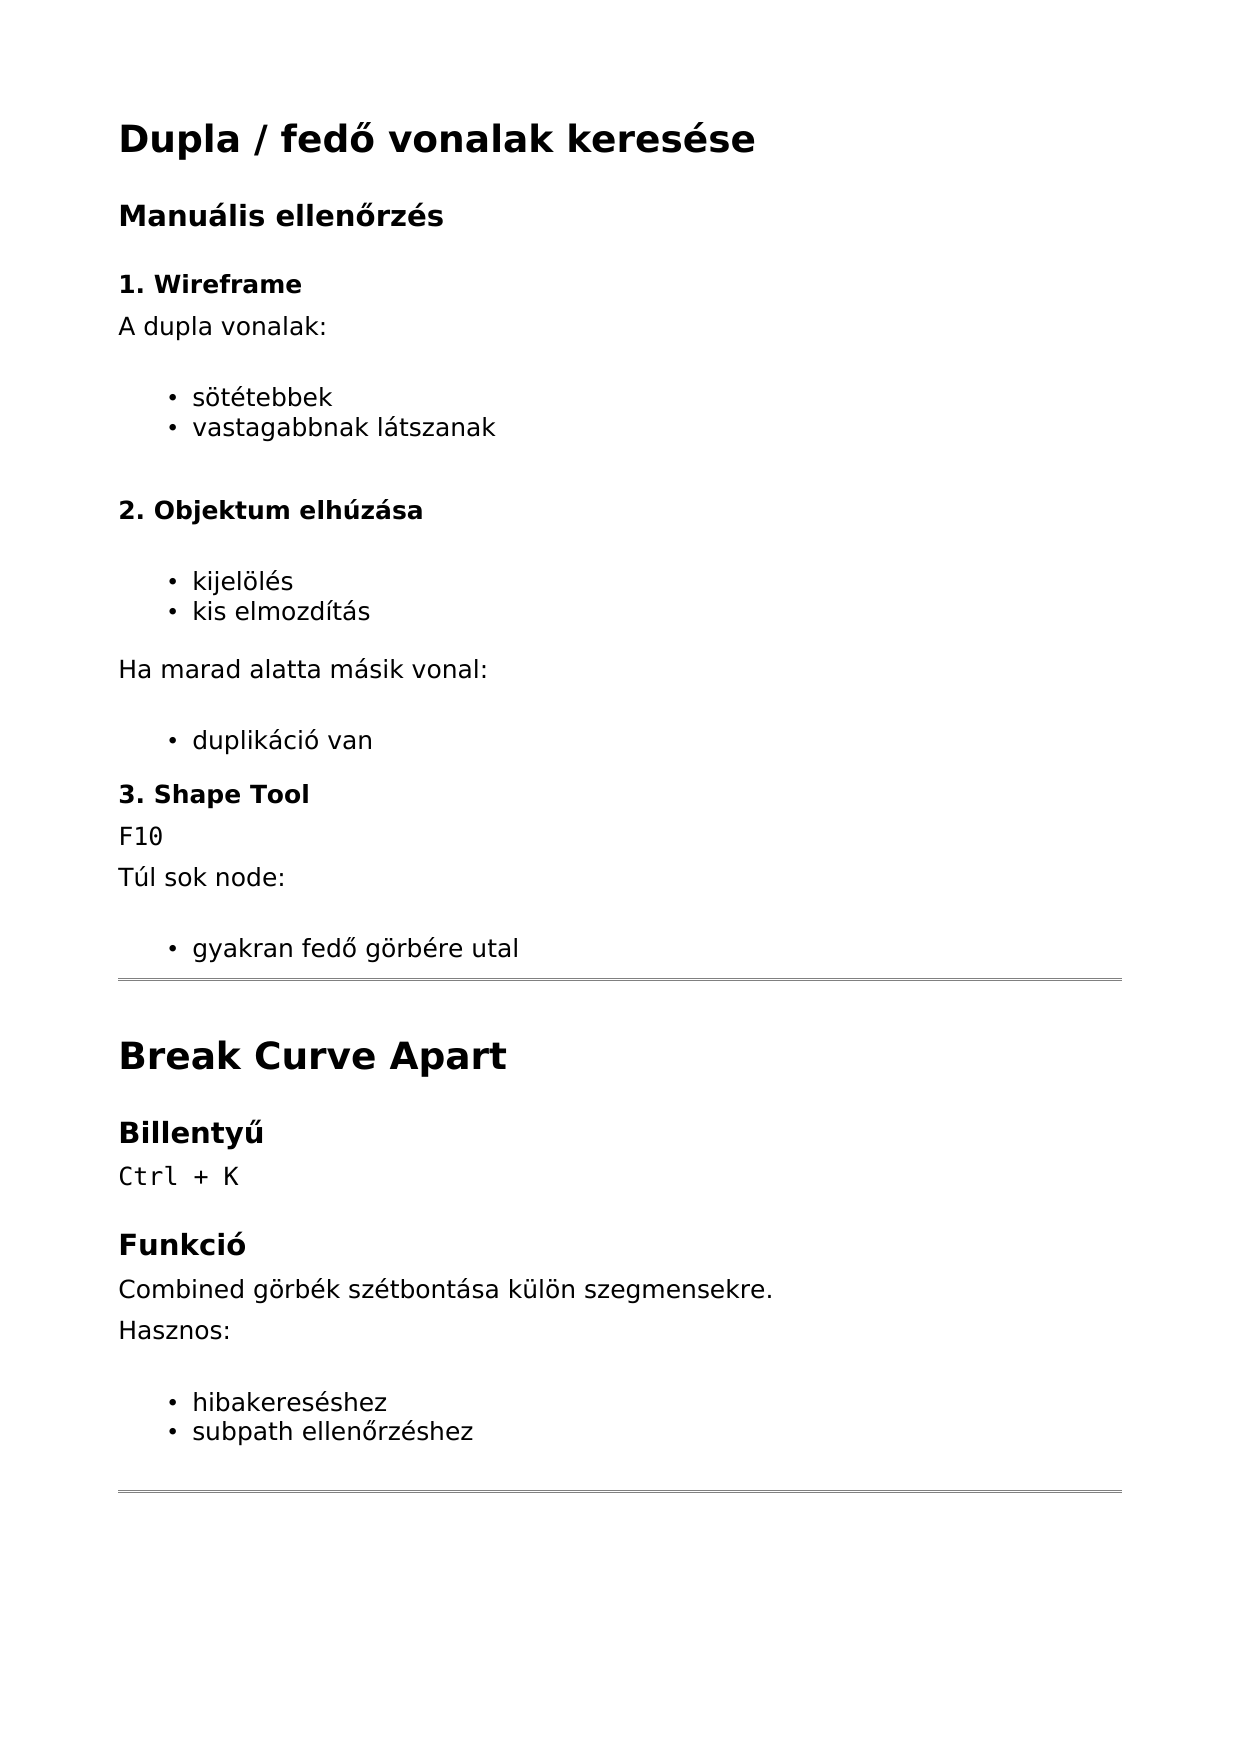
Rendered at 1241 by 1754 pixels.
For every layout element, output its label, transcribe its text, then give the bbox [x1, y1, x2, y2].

subtitle Dupla / fedő vonalak keresése [118, 118, 1122, 162]
list vastagabbnak látszanak [177, 413, 1122, 442]
list kis elmozdítás [177, 597, 1122, 626]
text Túl sok node: [118, 863, 1122, 892]
text A dupla vonalak: [118, 312, 1122, 342]
list subpath ellenőrzéshez [177, 1417, 1122, 1446]
text Ctrl + K [118, 1162, 1122, 1192]
text Combined görbék szétbontása külön szegmensekre. [118, 1275, 1122, 1304]
subtitle 1. Wireframe [118, 271, 1122, 300]
subtitle 3. Shape Tool [118, 781, 1122, 810]
text Hasznos: [118, 1317, 1122, 1346]
text F10 [118, 822, 1122, 851]
list gyakran fedő görbére utal [177, 934, 1122, 963]
subtitle Break Curve Apart [118, 1035, 1122, 1078]
list hibakereséshez [177, 1388, 1122, 1417]
subtitle 2. Objektum elhúzása [118, 496, 1122, 526]
subtitle Manuális ellenőrzés [118, 199, 1122, 233]
list sötétebbek [177, 383, 1122, 413]
list kijelölés [177, 567, 1122, 597]
text Ha marad alatta másik vonal: [118, 655, 1122, 684]
subtitle Funkció [118, 1228, 1122, 1262]
subtitle Billentyű [118, 1116, 1122, 1150]
list duplikáció van [177, 726, 1122, 756]
